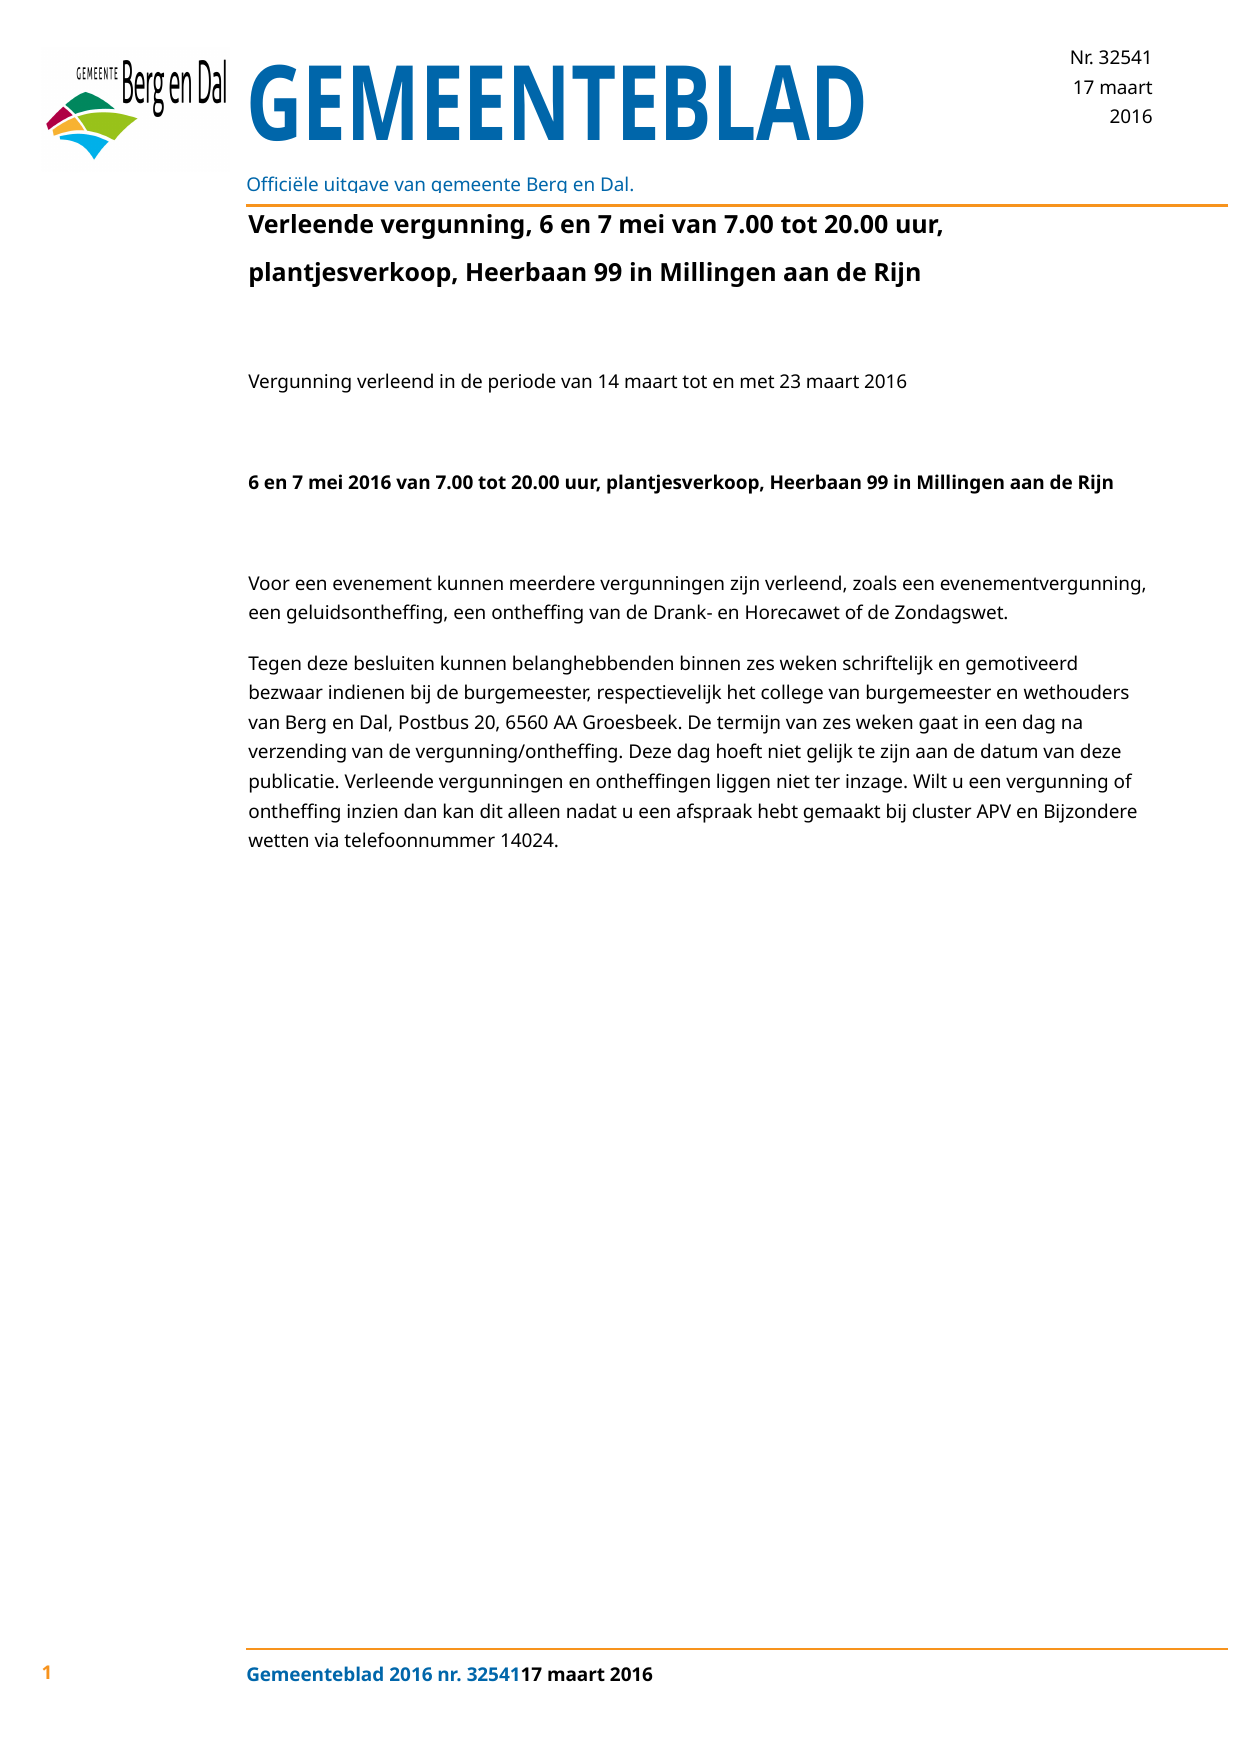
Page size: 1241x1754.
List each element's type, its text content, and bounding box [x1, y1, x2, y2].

text Vergunning verleend in de periode van 14 maart tot en met 23 maart 2016 [248, 368, 1152, 394]
text Voor een evenement kunnen meerdere vergunningen zijn verleend, zoals een evenementvergunning, een geluidsontheffing, een ontheffing van de Drank- en Horecawet of de Zondagswet. [248, 570, 1152, 625]
text 6 en 7 mei 2016 van 7.00 tot 20.00 uur, plantjesverkoop, Heerbaan 99 in Millingen aan de Rijn [248, 469, 1152, 495]
text Verleende vergunning, 6 en 7 mei van 7.00 tot 20.00 uur, plantjesverkoop, Heerbaan 99 in Millingen aan de Rijn [248, 207, 1152, 288]
text Tegen deze besluiten kunnen belanghebbenden binnen zes weken schriftelijk en gemotiveerd bezwaar indienen bij de burgemeester, respectievelijk het college van burgemeester en wethouders van Berg en Dal, Postbus 20, 6560 AA Groesbeek. De termijn van zes weken gaat in een dag na verzending van de vergunning/ontheffing. Deze dag hoeft niet gelijk te zijn aan de datum van deze publicatie. Verleende vergunningen en ontheffingen liggen niet ter inzage. Wilt u een vergunning of ontheffing inzien dan kan dit alleen nadat u een afspraak hebt gemaakt bij cluster APV en Bijzondere wetten via telefoonnummer 14024. [248, 650, 1152, 853]
picture [41, 47, 231, 172]
